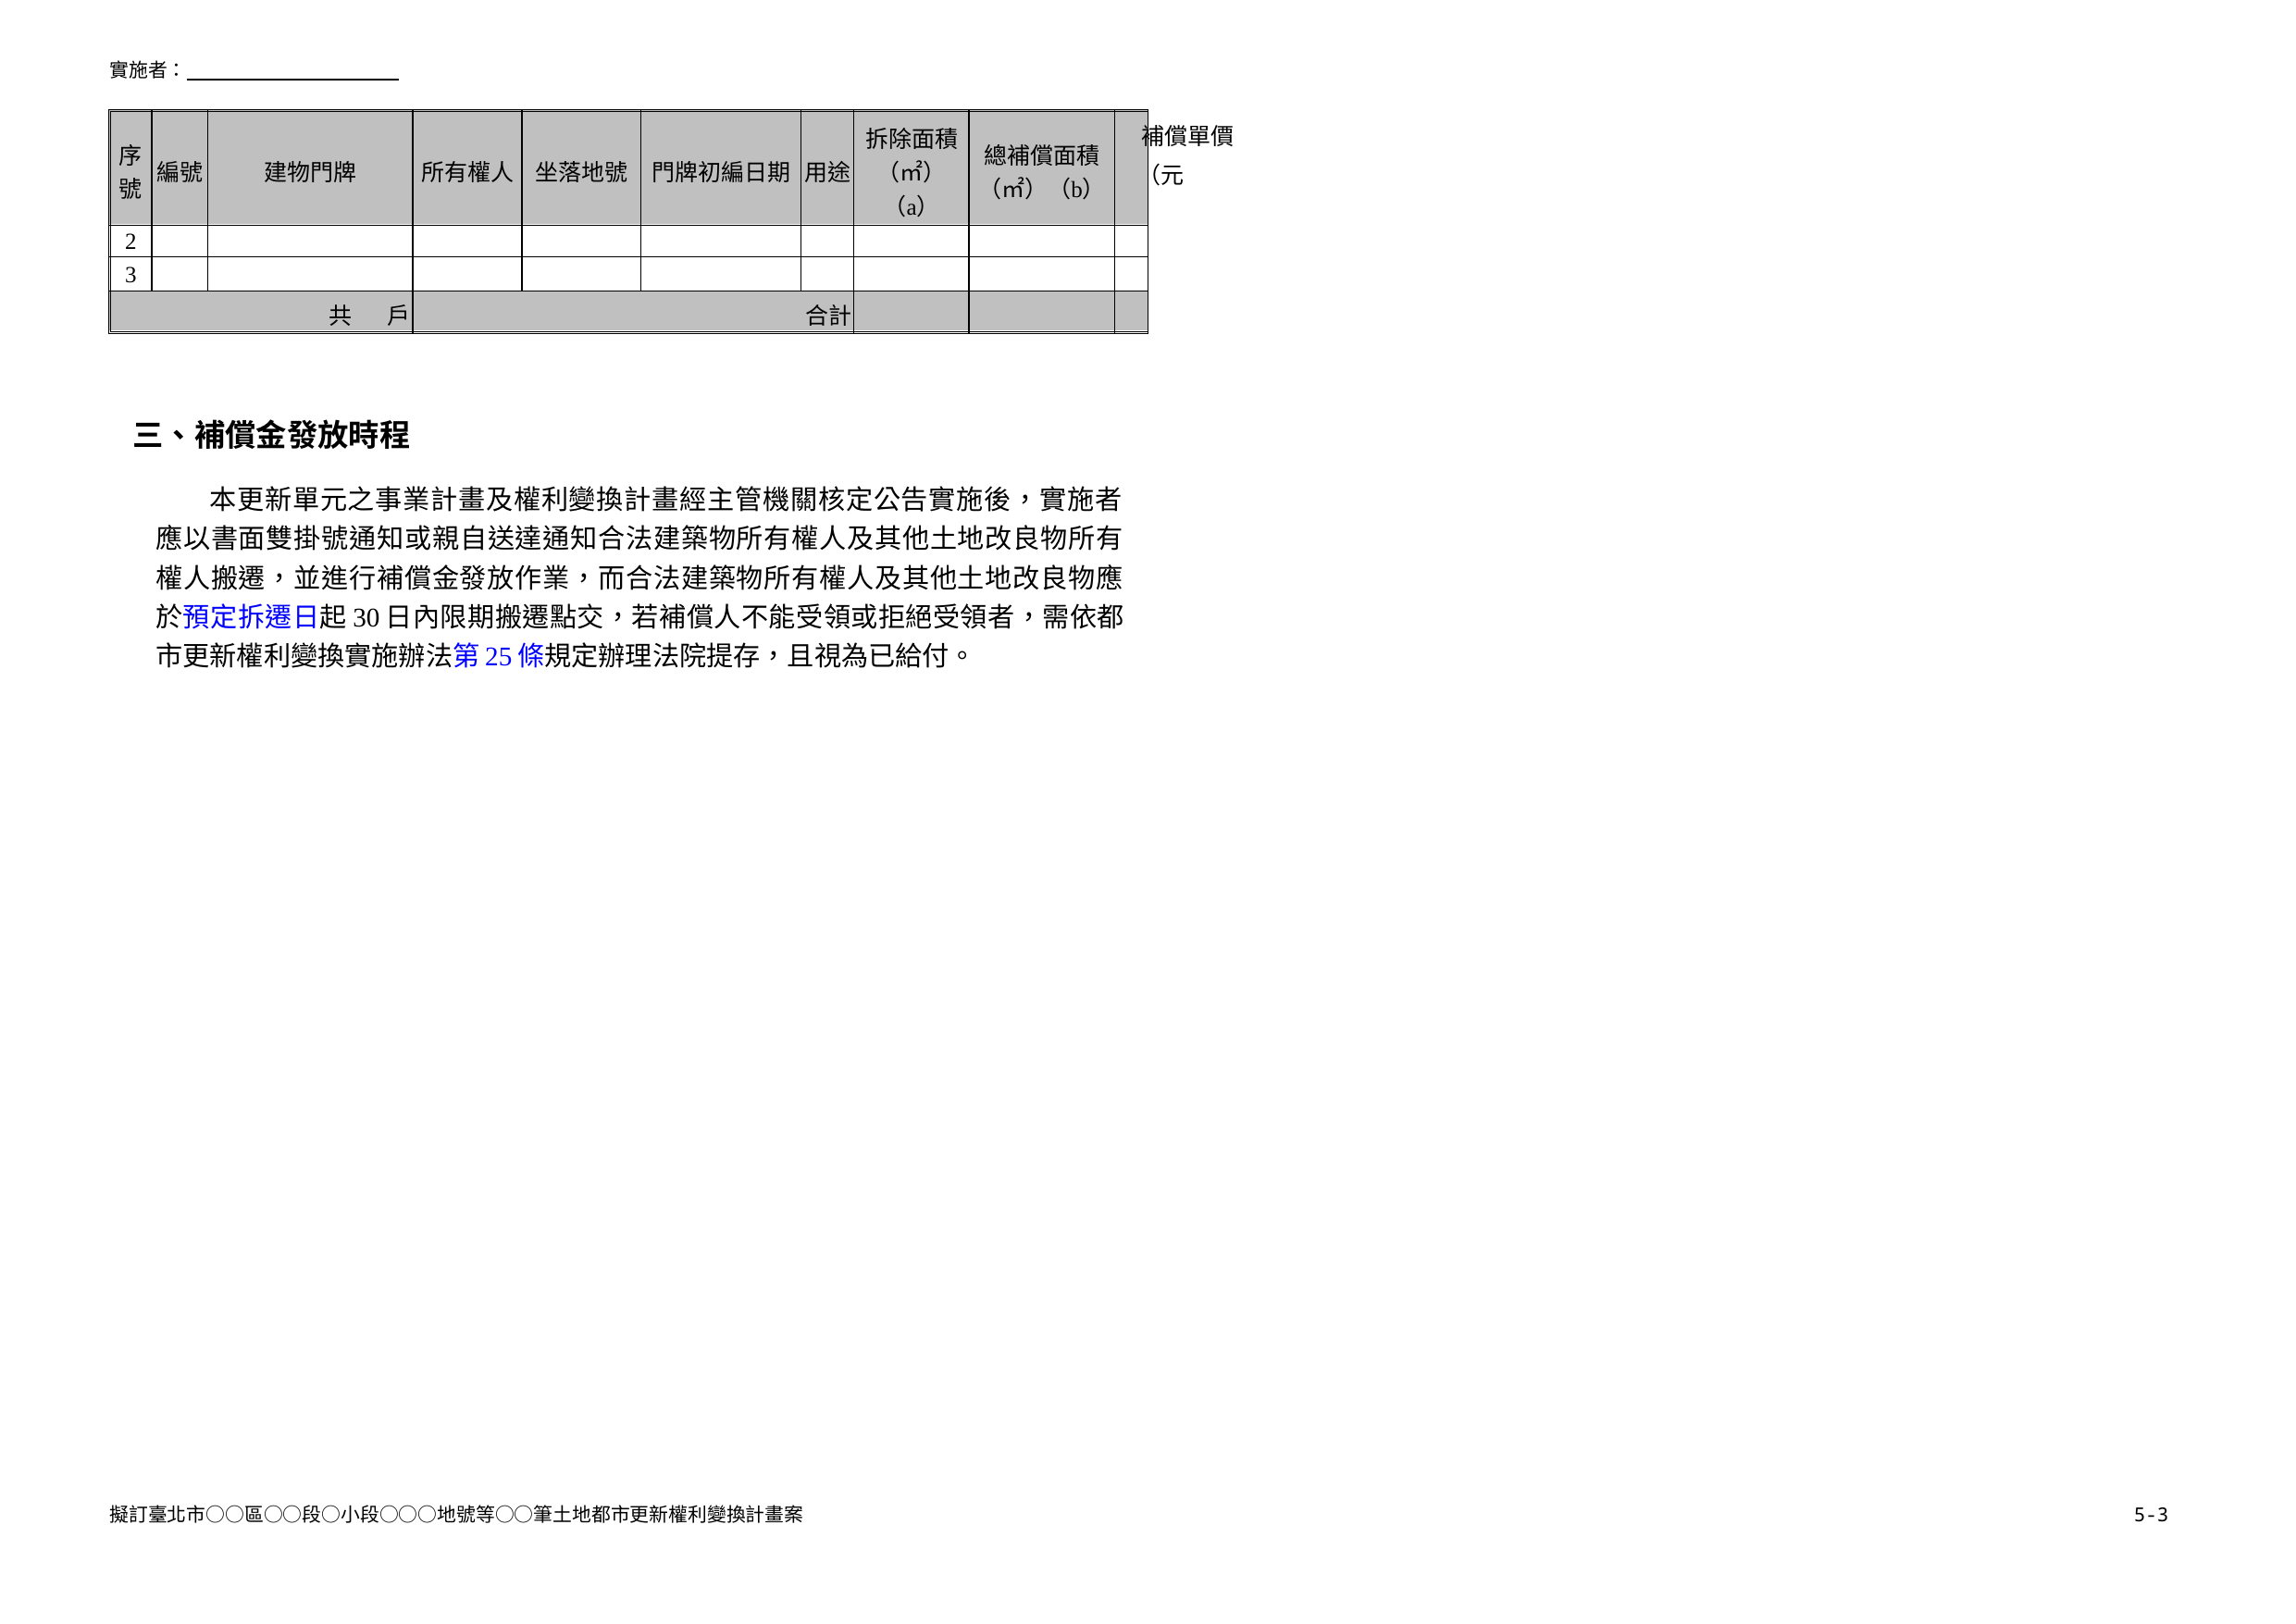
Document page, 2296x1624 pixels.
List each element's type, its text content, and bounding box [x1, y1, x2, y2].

table_cell [970, 226, 1114, 256]
table_header 序號 [111, 112, 151, 224]
table_cell [414, 226, 521, 256]
table_cell [854, 291, 968, 330]
table_cell [523, 226, 640, 256]
table_header 建物門牌 [208, 112, 412, 224]
table_cell 3 [111, 257, 151, 290]
table_header 所有權人 [414, 112, 521, 224]
table_cell [801, 257, 853, 290]
table_header 補償單價 （元/㎡）（c） [1115, 112, 1148, 224]
table_cell [523, 257, 640, 290]
table_header 編號 [153, 112, 207, 224]
table_cell [414, 257, 521, 290]
table_cell [970, 257, 1114, 290]
table_header 用途 [801, 112, 853, 224]
table_header 總補償面積（㎡）（b） [970, 112, 1114, 224]
table_cell [854, 226, 968, 256]
table_cell [970, 291, 1114, 330]
table_cell [641, 257, 800, 290]
table_cell [208, 257, 412, 290]
table_cell 共 戶 [111, 291, 412, 330]
table_cell [153, 226, 207, 256]
table_cell [1115, 257, 1148, 290]
table_cell 合計 [414, 291, 853, 330]
table_header 拆除面積（㎡）（a） [854, 112, 968, 224]
text 三、補償金發放時程 [132, 410, 1124, 455]
table_cell [854, 257, 968, 290]
table_header 坐落地號 [523, 112, 640, 224]
table_cell 2 [111, 226, 151, 256]
table_cell - [1115, 291, 1148, 330]
table_cell [801, 226, 853, 256]
text 本更新單元之事業計畫及權利變換計畫經主管機關核定公告實施後，實施者應以書面雙掛號通知或親自送達通知合法建築物所有權人及其他土地改良物所有權人搬遷，並進行補償金發放作業，而合法建築物所有權人及其他土地改良物應於預定拆遷日起30日內限期搬遷點交，若補償人不能受領或拒絕受領者，需依都市更新權利變換實施辦法第25條規定辦理法院提存，且視為已給付。 [155, 478, 1124, 674]
table_header 門牌初編日期 [641, 112, 800, 224]
table_cell [208, 226, 412, 256]
table_cell [153, 257, 207, 290]
table_cell [1115, 226, 1148, 256]
table_cell [641, 226, 800, 256]
